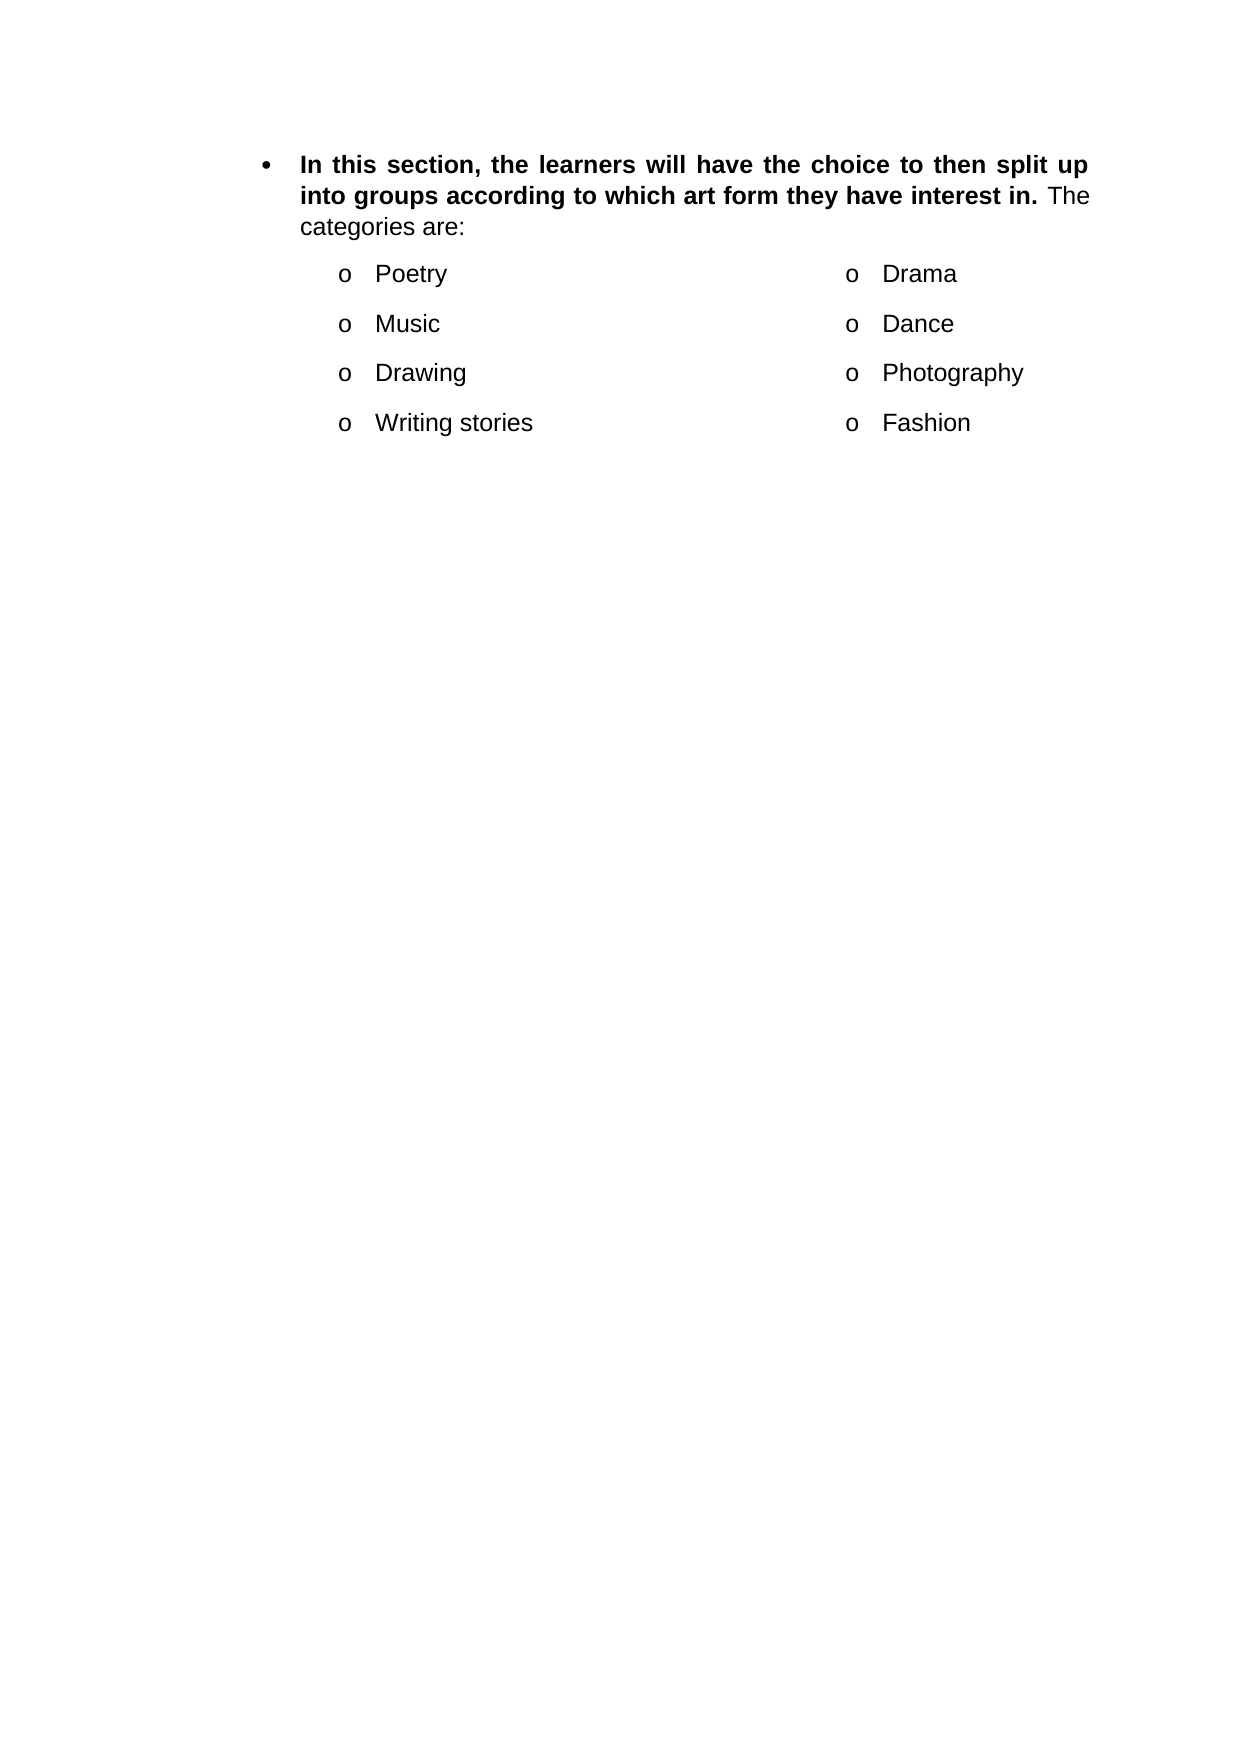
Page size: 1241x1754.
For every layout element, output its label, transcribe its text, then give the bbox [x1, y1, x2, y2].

list Drama [844, 259, 1090, 290]
list Writing stories [337, 408, 583, 439]
list Fashion [844, 408, 1090, 439]
list In this section, the learners will have the choice to then split up into groups according to which art form they have interest in. The categories are: [262, 150, 1090, 240]
list Dance [844, 308, 1090, 339]
list Poetry [337, 259, 583, 290]
list Drawing [337, 358, 583, 389]
list Music [337, 308, 583, 339]
list Photography [844, 358, 1090, 389]
